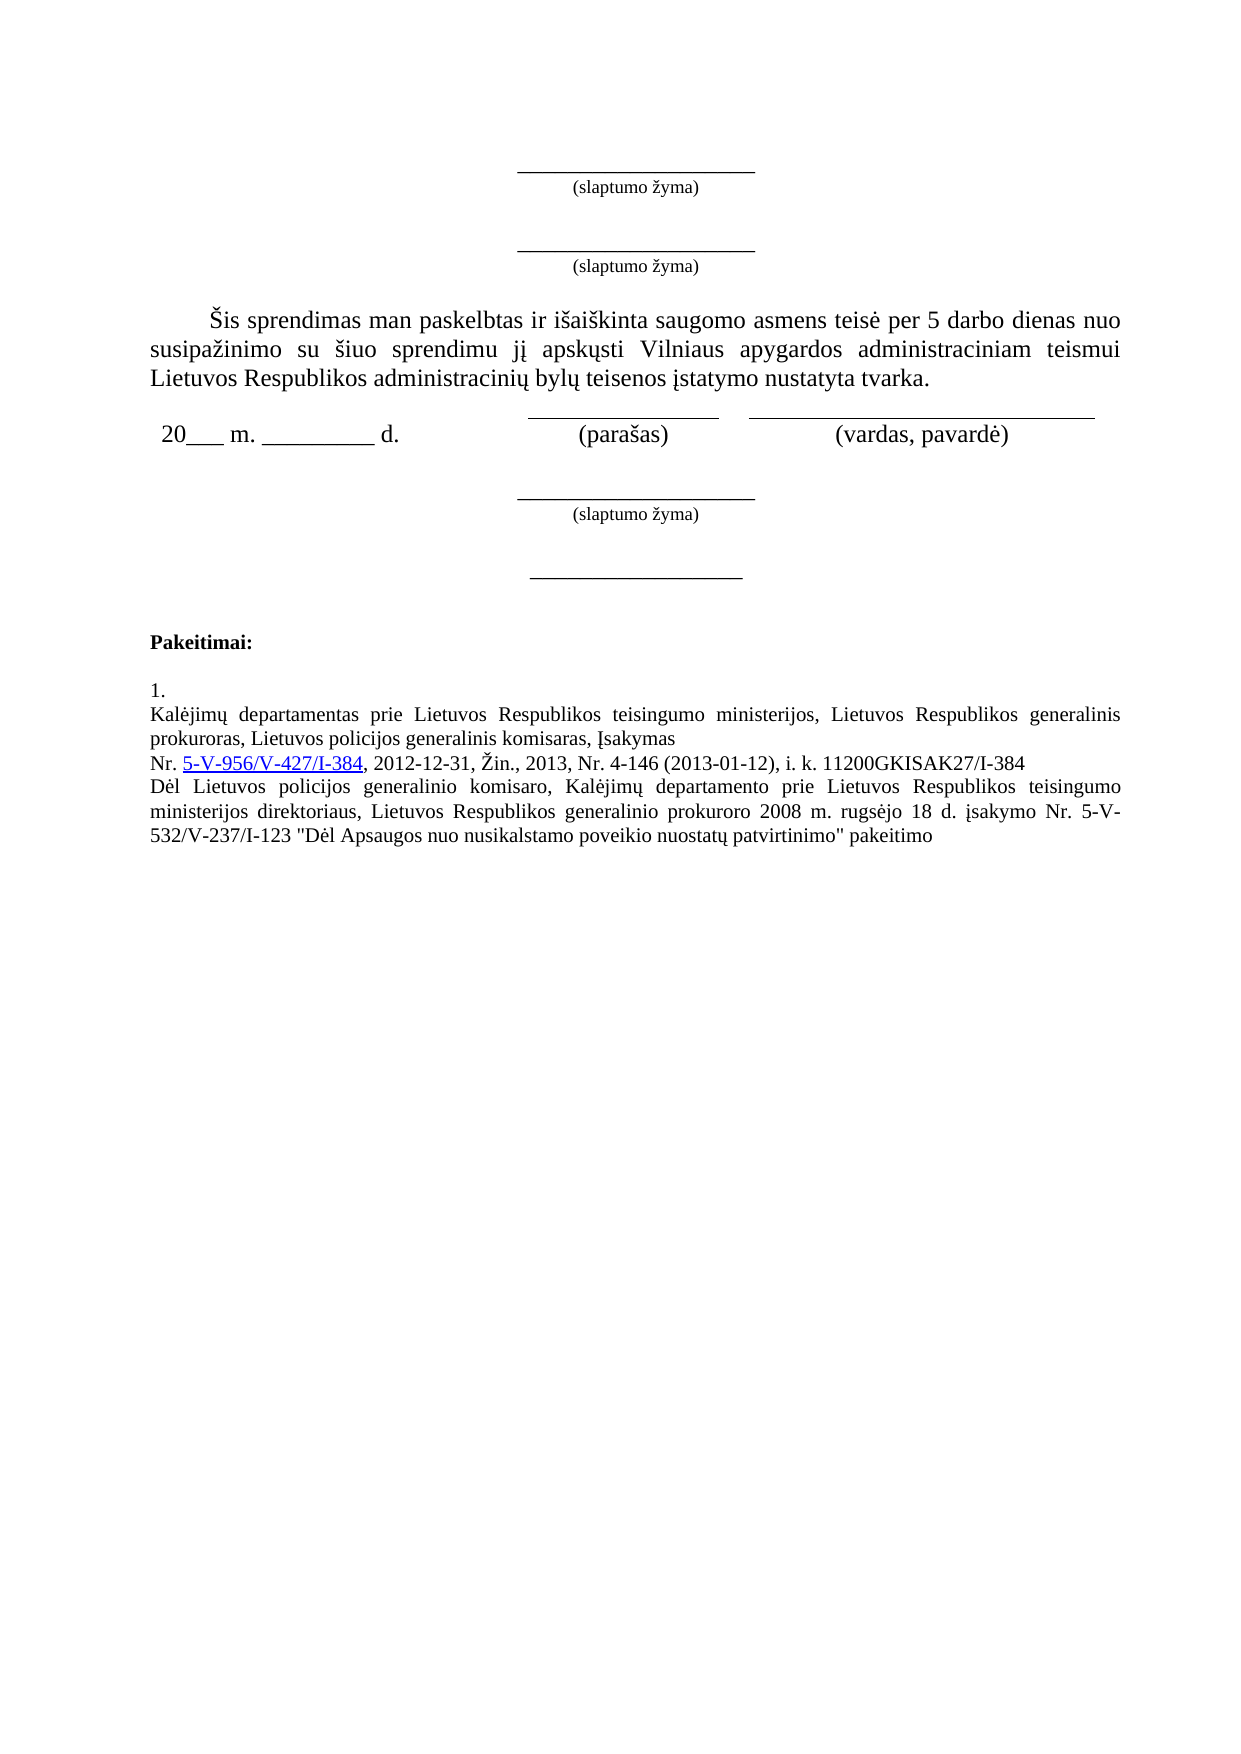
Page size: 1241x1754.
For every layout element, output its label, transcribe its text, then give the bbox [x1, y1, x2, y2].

text (slaptumo žyma) [150, 255, 1122, 277]
table_header [719, 418, 749, 448]
text Kalėjimų departamentas prie Lietuvos Respublikos teisingumo ministerijos, Lietuvos Respublikos generalinis prokuroras, Lietuvos policijos generalinis komisaras, Įsakymas [150, 702, 1122, 750]
table_header (vardas, pavardė) [749, 419, 1095, 448]
table_header [499, 418, 528, 448]
text 1. [150, 678, 1122, 702]
text ___________________ [150, 147, 1122, 176]
text Šis sprendimas man paskelbtas ir išaiškinta saugomo asmens teisė per 5 darbo dienas nuo susipažinimo su šiuo sprendimu jį apskųsti Vilniaus apygardos administraciniam teismui Lietuvos Respublikos administracinių bylų teisenos įstatymo nustatyta tvarka. [150, 305, 1122, 392]
text Nr. 5-V-956/V-427/I-384, 2012-12-31, Žin., 2013, Nr. 4-146 (2013-01-12), i. k. 11200GKISAK27/I-384 [150, 750, 1122, 774]
table_header 20___ m. _________ d. [150, 418, 499, 448]
text ___________________ [150, 474, 1122, 503]
text _________________ [150, 553, 1122, 582]
text Dėl Lietuvos policijos generalinio komisaro, Kalėjimų departamento prie Lietuvos Respublikos teisingumo ministerijos direktoriaus, Lietuvos Respublikos generalinio prokuroro 2008 m. rugsėjo 18 d. įsakymo Nr. 5-V-532/V-237/I-123 "Dėl Apsaugos nuo nusikalstamo poveikio nuostatų patvirtinimo" pakeitimo [150, 774, 1122, 847]
text ___________________ [150, 226, 1122, 255]
text (slaptumo žyma) [150, 503, 1122, 524]
text (slaptumo žyma) [150, 176, 1122, 198]
text Pakeitimai: [150, 630, 1122, 654]
table_header (parašas) [528, 419, 718, 448]
